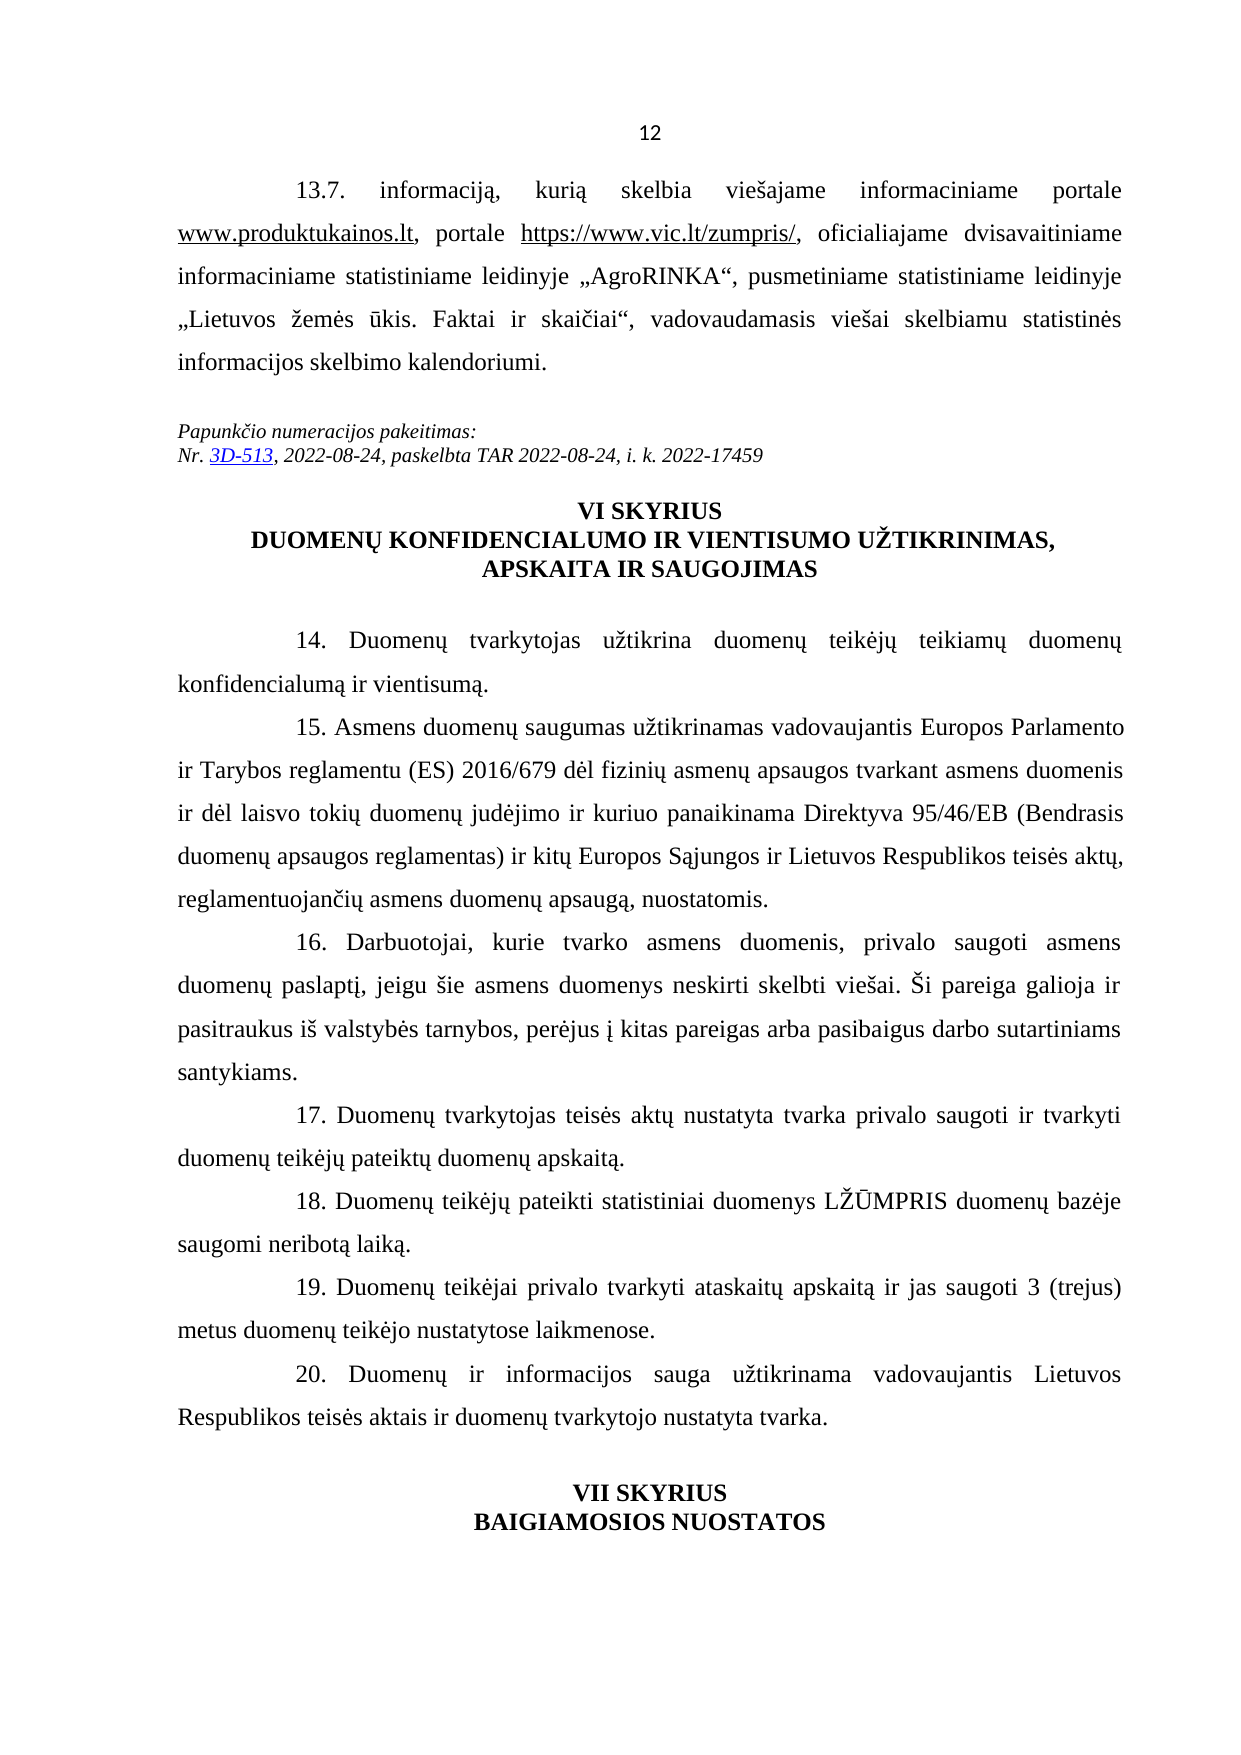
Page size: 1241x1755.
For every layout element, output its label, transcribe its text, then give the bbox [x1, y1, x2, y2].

text VI SKYRIUS [177, 496, 1122, 525]
text 15. Asmens duomenų saugumas užtikrinamas vadovaujantis Europos Parlamento ir Tarybos reglamentu (ES) 2016/679 dėl fizinių asmenų apsaugos tvarkant asmens duomenis ir dėl laisvo tokių duomenų judėjimo ir kuriuo panaikinama Direktyva 95/46/EB (Bendrasis duomenų apsaugos reglamentas) ir kitų Europos Sąjungos ir Lietuvos Respublikos teisės aktų, reglamentuojančių asmens duomenų apsaugą, nuostatomis. [177, 712, 1124, 913]
text 14. Duomenų tvarkytojas užtikrina duomenų teikėjų teikiamų duomenų konfidencialumą ir vientisumą. [177, 626, 1122, 697]
text 16. Darbuotojai, kurie tvarko asmens duomenis, privalo saugoti asmens duomenų paslaptį, jeigu šie asmens duomenys neskirti skelbti viešai. Ši pareiga galioja ir pasitraukus iš valstybės tarnybos, perėjus į kitas pareigas arba pasibaigus darbo sutartiniams santykiams. [177, 927, 1122, 1086]
text 20. Duomenų ir informacijos sauga užtikrinama vadovaujantis Lietuvos Respublikos teisės aktais ir duomenų tvarkytojo nustatyta tvarka. [177, 1359, 1122, 1431]
text 13.7. informaciją, kurią skelbia viešajame informaciniame portale www.produktukainos.lt, portale https://www.vic.lt/zumpris/, oficialiajame dvisavaitiniame informaciniame statistiniame leidinyje „AgroRINKA“, pusmetiniame statistiniame leidinyje „Lietuvos žemės ūkis. Faktai ir skaičiai“, vadovaudamasis viešai skelbiamu statistinės informacijos skelbimo kalendoriumi. [177, 175, 1122, 376]
text 19. Duomenų teikėjai privalo tvarkyti ataskaitų apskaitą ir jas saugoti 3 (trejus) metus duomenų teikėjo nustatytose laikmenose. [177, 1272, 1122, 1344]
text Nr. 3D-513, 2022-08-24, paskelbta TAR 2022-08-24, i. k. 2022-17459 [177, 443, 1122, 467]
text 18. Duomenų teikėjų pateikti statistiniai duomenys LŽŪMPRIS duomenų bazėje saugomi neribotą laiką. [177, 1186, 1122, 1258]
text 17. Duomenų tvarkytojas teisės aktų nustatyta tvarka privalo saugoti ir tvarkyti duomenų teikėjų pateiktų duomenų apskaitą. [177, 1100, 1122, 1172]
text BAIGIAMOSIOS NUOSTATOS [177, 1507, 1122, 1536]
text Papunkčio numeracijos pakeitimas: [177, 419, 1122, 443]
text VII SKYRIUS [177, 1478, 1122, 1507]
text DUOMENŲ KONFIDENCIALUMO IR VIENTISUMO UŽTIKRINIMAS, APSKAITA IR SAUGOJIMAS [177, 525, 1122, 582]
